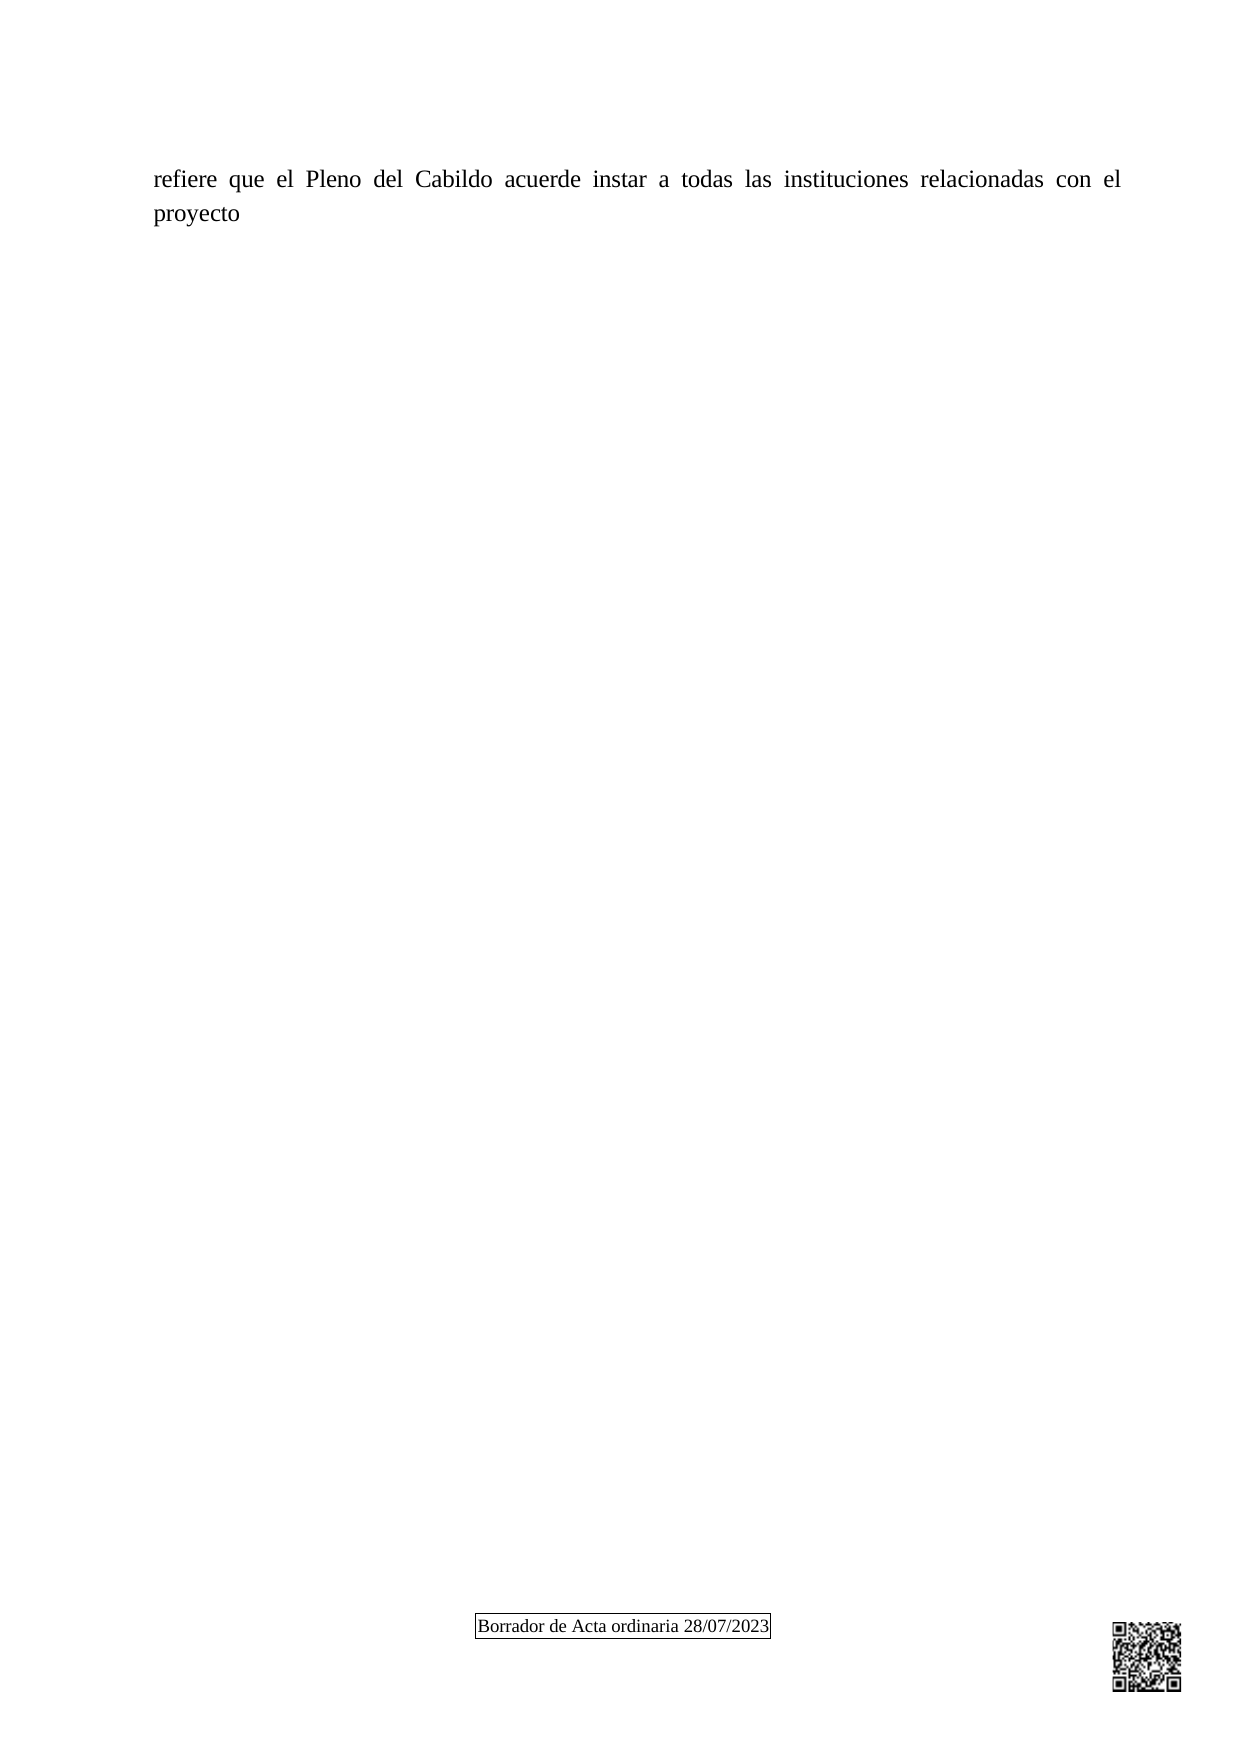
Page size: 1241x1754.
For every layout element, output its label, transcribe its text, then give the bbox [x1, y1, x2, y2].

picture [1112, 1622, 1182, 1692]
text refiere que el Pleno del Cabildo acuerde instar a todas las instituciones relacionadas con el proyecto [153, 164, 1122, 226]
